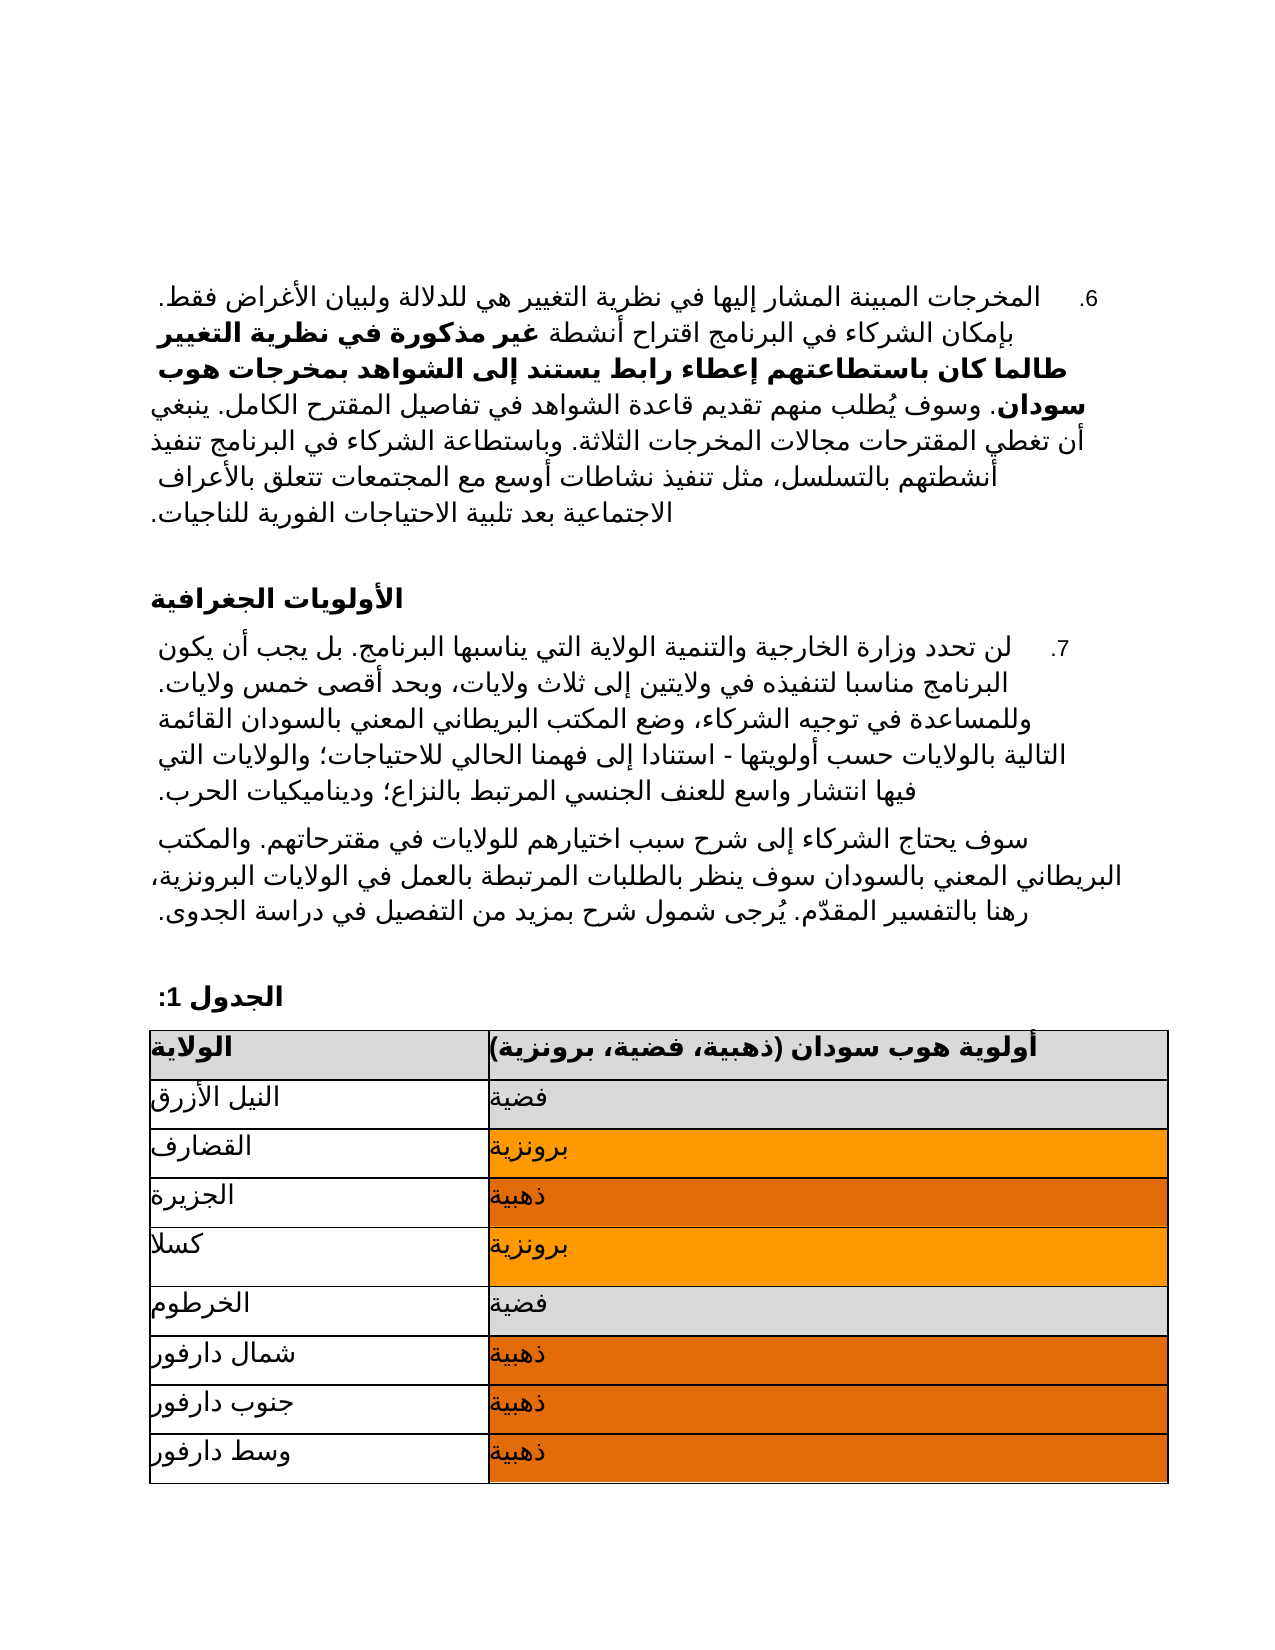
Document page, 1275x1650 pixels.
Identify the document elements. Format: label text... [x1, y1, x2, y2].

table_cell ذهبية [490, 1337, 1167, 1384]
table_cell برونزية [490, 1228, 1167, 1286]
table_cell ذهبية [490, 1386, 1167, 1433]
table_cell الخرطوم [151, 1287, 488, 1335]
table_cell وسط دارفور [151, 1435, 488, 1482]
table_header أولوية هوب سودان (ذهبية، فضية، برونزية) [490, 1031, 1167, 1079]
list لن تحدد وزارة الخارجية والتنمية الولاية التي يناسبها البرنامج. بل يجب أن يكون البرنامج مناسبا لتنفيذه في ولايتين إلى ثلاث ولايات، وبحد أقصى خمس ولايات. وللمساعدة في توجيه الشركاء، وضع المكتب البريطاني المعني بالسودان القائمة التالية بالولايات حسب أولويتها - استنادا إلى فهمنا الحالي للاحتياجات؛ والولايات التي فيها انتشار واسع للعنف الجنسي المرتبط بالنزاع؛ وديناميكيات الحرب. [150, 631, 1125, 806]
table_cell ذهبية [490, 1179, 1167, 1226]
text سوف يحتاج الشركاء إلى شرح سبب اختيارهم للولايات في مقترحاتهم. والمكتب البريطاني المعني بالسودان سوف ينظر بالطلبات المرتبطة بالعمل في الولايات البرونزية، رهنا بالتفسير المقدّم. يُرجى شمول شرح بمزيد من التفصيل في دراسة الجدوى. [150, 823, 1125, 927]
table_cell كسلا [151, 1228, 488, 1286]
text الجدول 1: [150, 981, 1125, 1013]
text الأولويات الجغرافية [150, 583, 1125, 614]
table_cell ذهبية [490, 1435, 1167, 1482]
table_cell الجزيرة [151, 1179, 488, 1226]
table_cell النيل الأزرق [151, 1081, 488, 1128]
list المخرجات المبينة المشار إليها في نظرية التغيير هي للدلالة ولبيان الأغراض فقط. بإمكان الشركاء في البرنامج اقتراح أنشطة غير مذكورة في نظرية التغيير طالما كان باستطاعتهم إعطاء رابط يستند إلى الشواهد بمخرجات هوب سودان. وسوف يُطلب منهم تقديم قاعدة الشواهد في تفاصيل المقترح الكامل. ينبغي أن تغطي المقترحات مجالات المخرجات الثلاثة. وباستطاعة الشركاء في البرنامج تنفيذ أنشطتهم بالتسلسل، مثل تنفيذ نشاطات أوسع مع المجتمعات تتعلق بالأعراف الاجتماعية بعد تلبية الاحتياجات الفورية للناجيات. [150, 281, 1125, 528]
table_cell جنوب دارفور [151, 1386, 488, 1433]
table_cell برونزية [490, 1130, 1167, 1177]
table_cell شمال دارفور [151, 1337, 488, 1384]
table_header الولاية [151, 1031, 488, 1079]
table_cell القضارف [151, 1130, 488, 1177]
table_cell فضية [490, 1287, 1167, 1335]
table_cell فضية [490, 1081, 1167, 1128]
